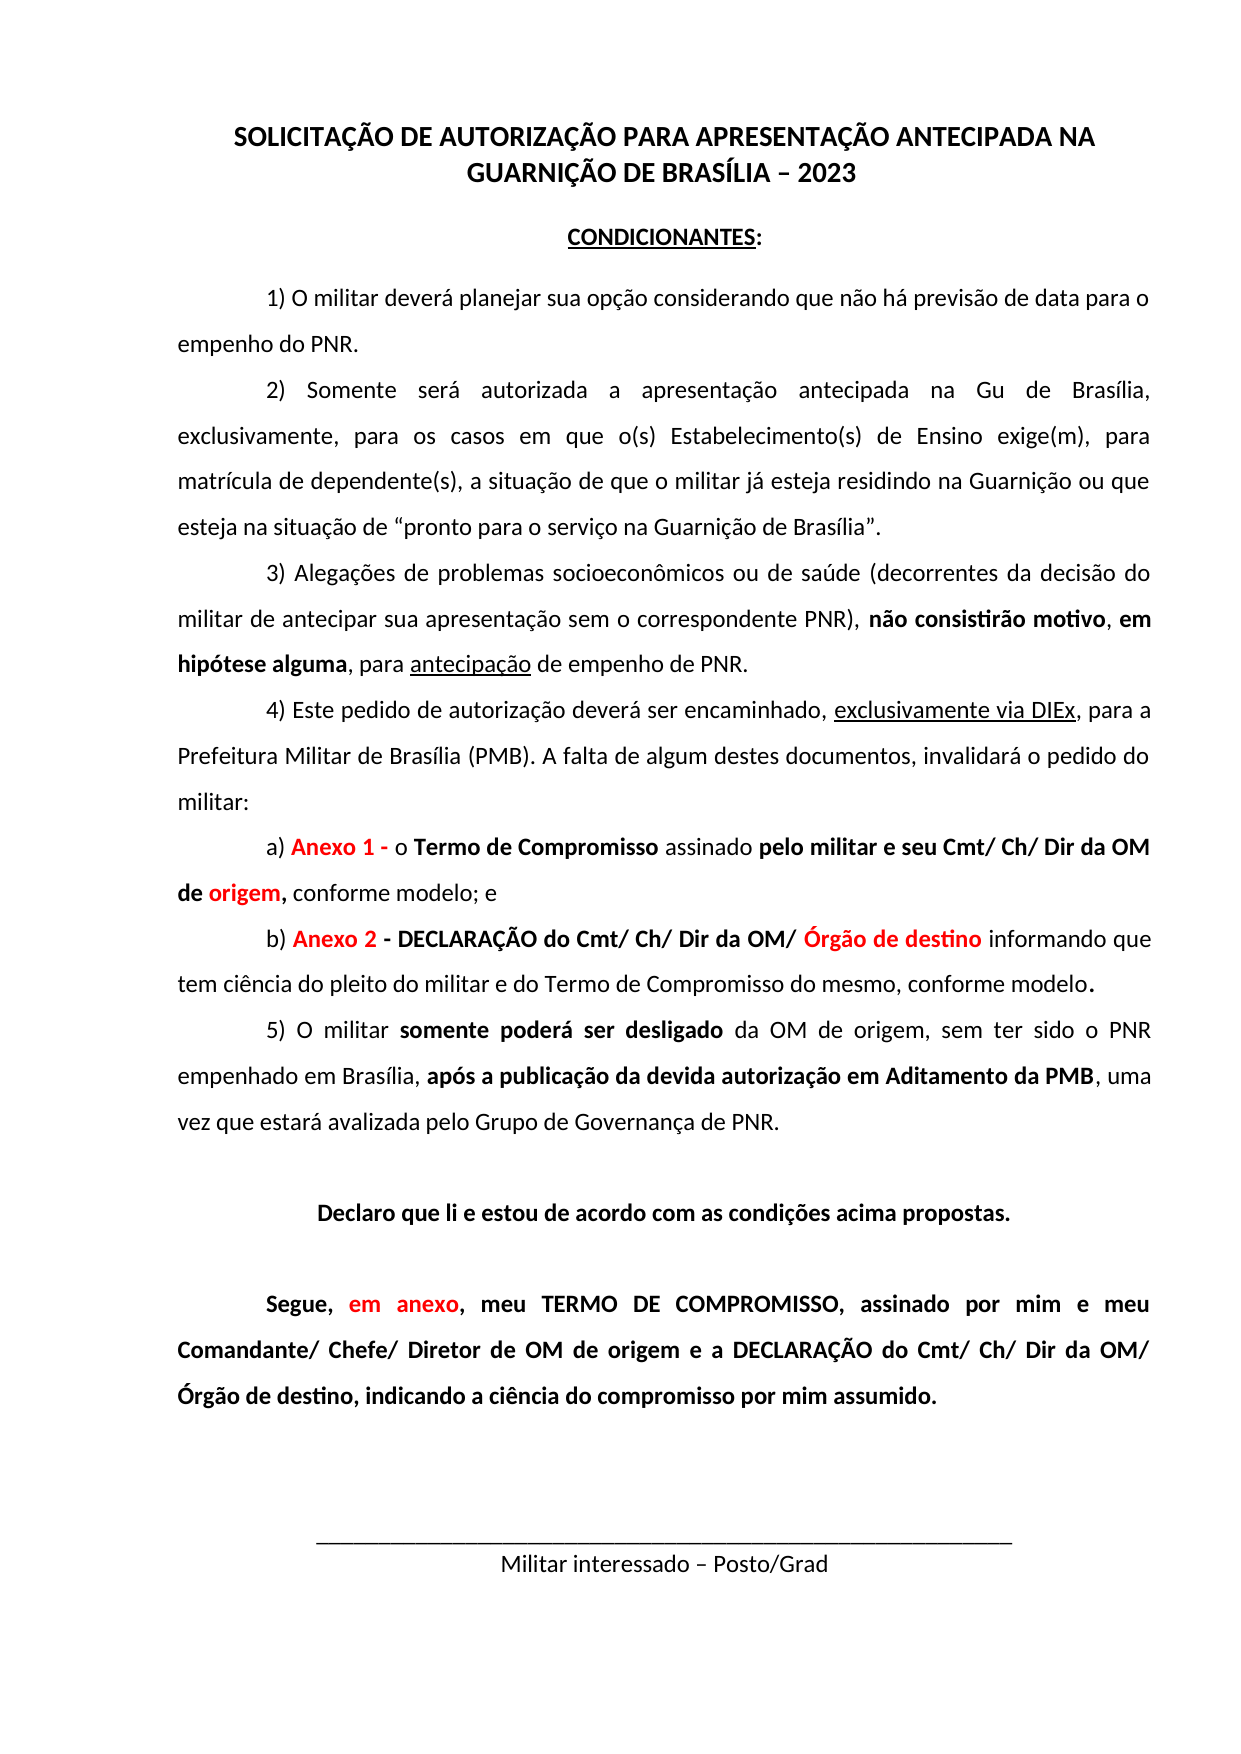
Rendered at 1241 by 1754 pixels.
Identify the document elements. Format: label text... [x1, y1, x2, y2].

text 4) Este pedido de autorização deverá ser encaminhado, exclusivamente via DIEx, para a Prefeitura Militar de Brasília (PMB). A falta de algum destes documentos, invalidará o pedido do militar: [177, 694, 1152, 816]
text 5) O militar somente poderá ser desligado da OM de origem, sem ter sido o PNR empenhado em Brasília, após a publicação da devida autorização em Aditamento da PMB, uma vez que estará avalizada pelo Grupo de Governança de PNR. [177, 1014, 1152, 1136]
text ________________________________________________________ [177, 1517, 1152, 1548]
text SOLICITAÇÃO DE AUTORIZAÇÃO PARA APRESENTAÇÃO ANTECIPADA NA GUARNIÇÃO DE BRASÍLIA – 2023 [177, 118, 1152, 190]
text Declaro que li e estou de acordo com as condições acima propostas. [177, 1197, 1152, 1228]
text CONDICIONANTES: [177, 221, 1152, 252]
text 2) Somente será autorizada a apresentação antecipada na Gu de Brasília, exclusivamente, para os casos em que o(s) Estabelecimento(s) de Ensino exige(m), para matrícula de dependente(s), a situação de que o militar já esteja residindo na Guarnição ou que esteja na situação de “pronto para o serviço na Guarnição de Brasília”. [177, 374, 1152, 542]
text 1) O militar deverá planejar sua opção considerando que não há previsão de data para o empenho do PNR. [177, 283, 1152, 359]
text Militar interessado – Posto/Grad [177, 1548, 1152, 1578]
text 3) Alegações de problemas socioeconômicos ou de saúde (decorrentes da decisão do militar de antecipar sua apresentação sem o correspondente PNR), não consistirão motivo, em hipótese alguma, para antecipação de empenho de PNR. [177, 557, 1152, 679]
text Segue, em anexo, meu TERMO DE COMPROMISSO, assinado por mim e meu Comandante/ Chefe/ Diretor de OM de origem e a DECLARAÇÃO do Cmt/ Ch/ Dir da OM/ Órgão de destino, indicando a ciência do compromisso por mim assumido. [177, 1289, 1152, 1411]
text b) Anexo 2 - DECLARAÇÃO do Cmt/ Ch/ Dir da OM/ Órgão de destino informando que tem ciência do pleito do militar e do Termo de Compromisso do mesmo, conforme modelo. [177, 923, 1152, 999]
text a) Anexo 1 - o Termo de Compromisso assinado pelo militar e seu Cmt/ Ch/ Dir da OM de origem, conforme modelo; e [177, 831, 1152, 908]
